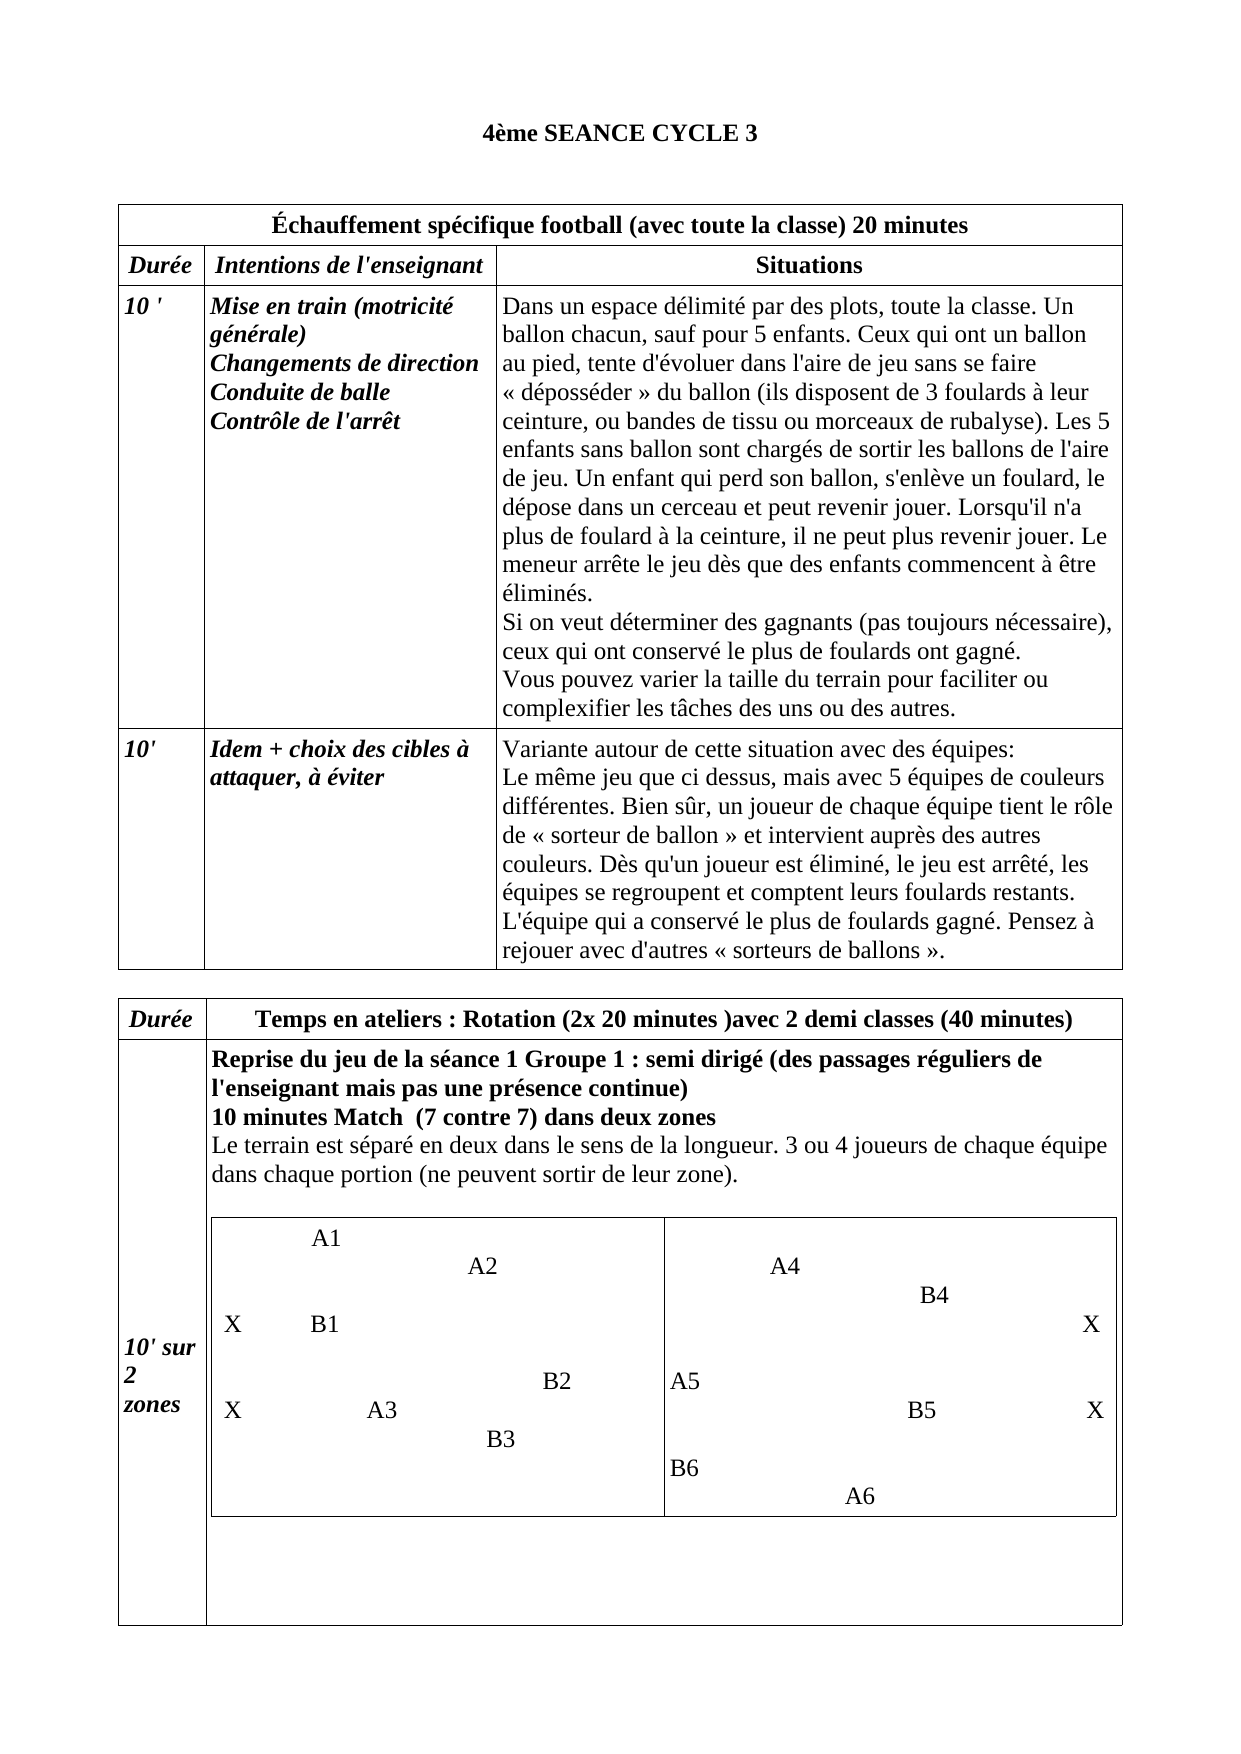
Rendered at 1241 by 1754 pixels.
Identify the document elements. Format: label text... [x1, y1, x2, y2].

table_cell Dans un espace délimité par des plots, toute la classe. Un ballon chacun, sauf pour 5 enfants. Ceux qui ont un ballon au pied, tente d'évoluer dans l'aire de jeu sans se faire « déposséder » du ballon (ils disposent de 3 foulards à leur ceinture, ou bandes de tissu ou morceaux de rubalyse). Les 5 enfants sans ballon sont chargés de sortir les ballons de l'aire de jeu. Un enfant qui perd son ballon, s'enlève un foulard, le dépose dans un cerceau et peut revenir jouer. Lorsqu'il n'a plus de foulard à la ceinture, il ne peut plus revenir jouer. Le meneur arrête le jeu dès que des enfants commencent à être éliminés. Si on veut déterminer des gagnants (pas toujours nécessaire), ceux qui ont conservé le plus de foulards ont gagné. Vous pouvez varier la taille du terrain pour faciliter ou complexifier les tâches des uns ou des autres. [497, 286, 1122, 728]
table_cell Durée [119, 246, 204, 285]
table_cell 10' sur 2 zones [119, 1040, 206, 1625]
table_header A1 A2 X B1 B2 X A3 B3 [212, 1218, 664, 1516]
table_cell Intentions de l'enseignant [205, 246, 496, 285]
table_cell 10' [119, 729, 204, 969]
table_header A4 B4 X A5 B5 X B6 A6 [665, 1218, 1116, 1516]
table_header Échauffement spécifique football (avec toute la classe) 20 minutes [119, 205, 1122, 245]
table_cell Reprise du jeu de la séance 1 Groupe 1 : semi dirigé (des passages réguliers de l'enseignant mais pas une présence continue) 10 minutes Match (7 contre 7) dans deux zones Le terrain est séparé en deux dans le sens de la longueur. 3 ou 4 joueurs de chaque équipe dans chaque portion (ne peuvent sortir de leur zone). [207, 1040, 1122, 1625]
table_cell Mise en train (motricité générale) Changements de direction Conduite de balle Contrôle de l'arrêt [205, 286, 496, 728]
table_cell Situations [497, 246, 1122, 285]
table_cell Idem + choix des cibles à attaquer, à éviter [205, 729, 496, 969]
table_cell Variante autour de cette situation avec des équipes: Le même jeu que ci dessus, mais avec 5 équipes de couleurs différentes. Bien sûr, un joueur de chaque équipe tient le rôle de « sorteur de ballon » et intervient auprès des autres couleurs. Dès qu'un joueur est éliminé, le jeu est arrêté, les équipes se regroupent et comptent leurs foulards restants. L'équipe qui a conservé le plus de foulards gagné. Pensez à rejouer avec d'autres « sorteurs de ballons ». [497, 729, 1122, 969]
table_header Temps en ateliers : Rotation (2x 20 minutes )avec 2 demi classes (40 minutes) [207, 999, 1122, 1039]
text 4ème SEANCE CYCLE 3 [118, 118, 1122, 147]
table_header Durée [119, 999, 206, 1039]
table_cell 10 ' [119, 286, 204, 728]
